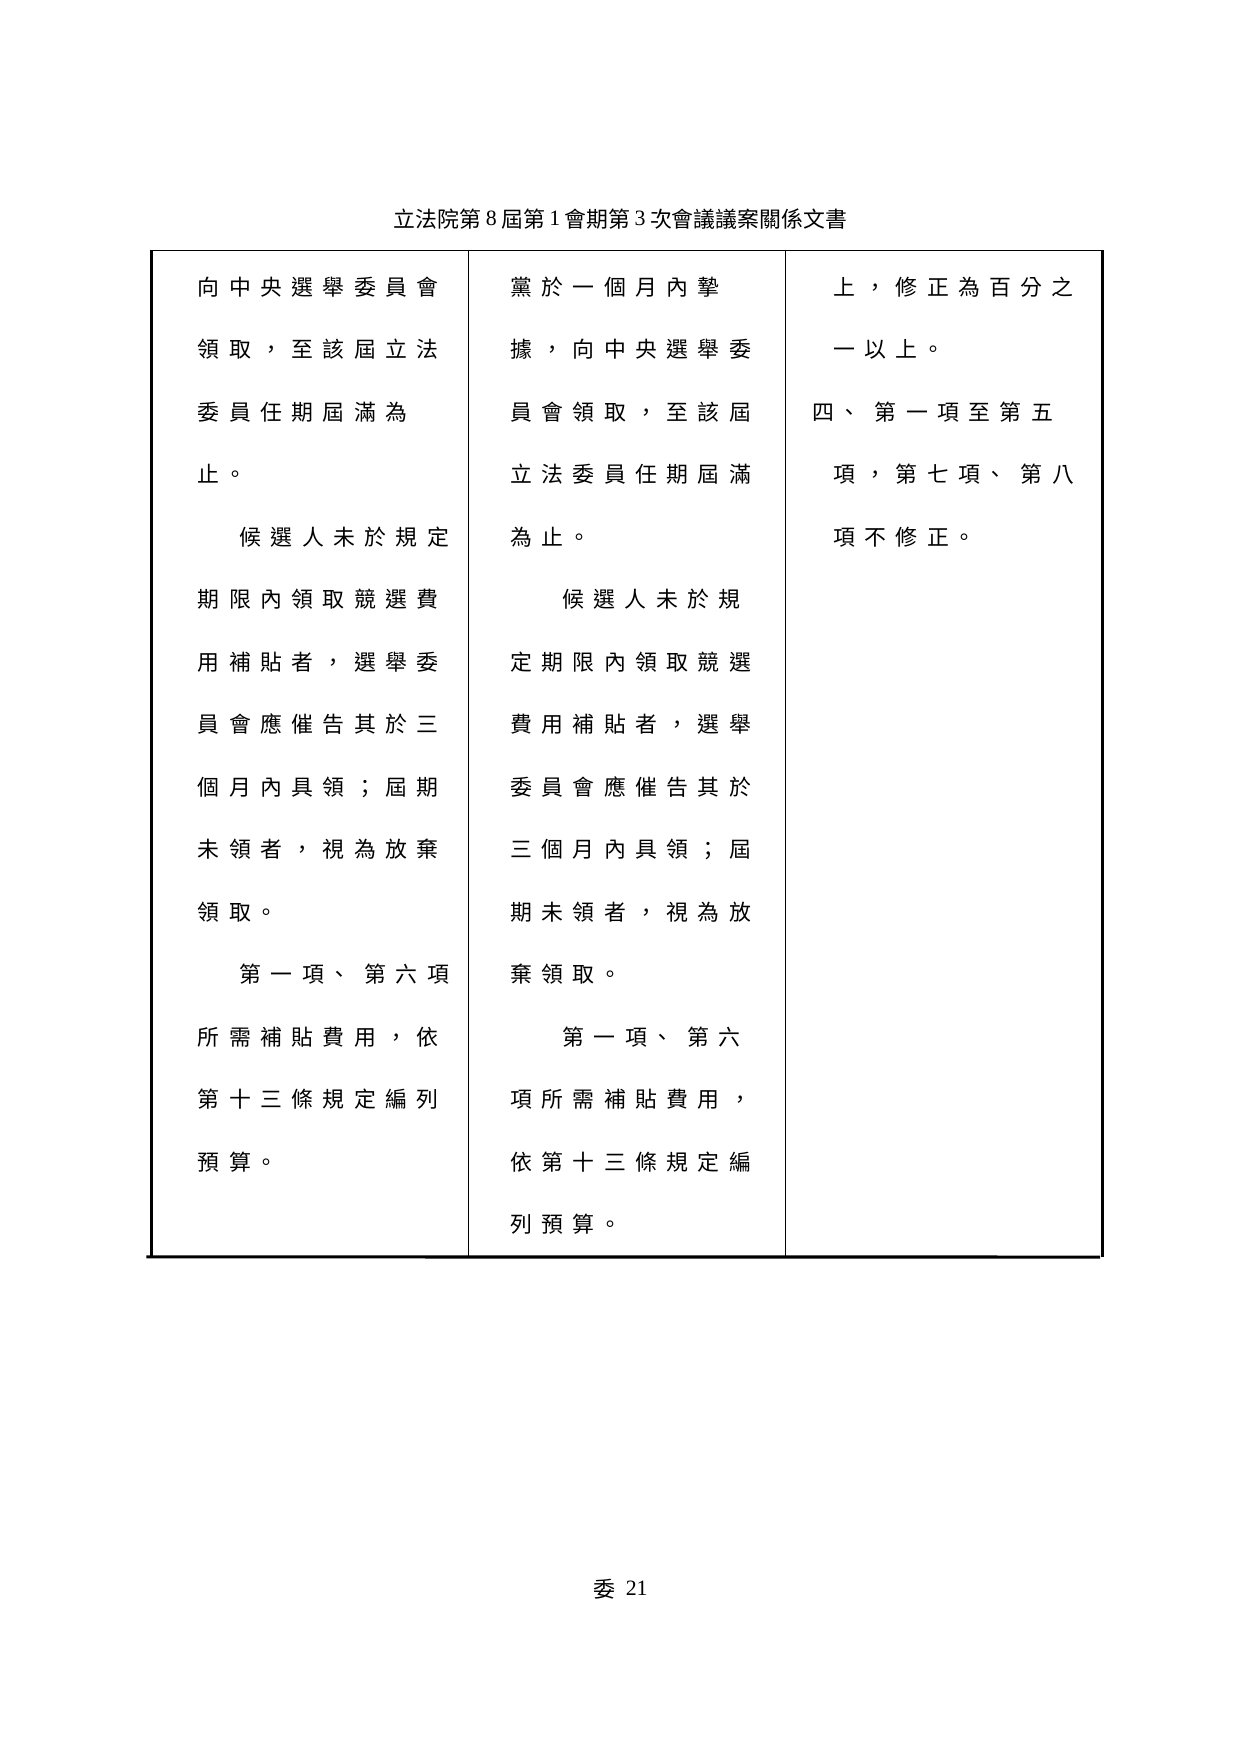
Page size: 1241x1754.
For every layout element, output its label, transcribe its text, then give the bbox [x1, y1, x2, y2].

table_cell 上，修正為百分之一以上。 四、第一項至第五項，第七項、第八項不修正。 [786, 251, 1101, 1255]
table_cell 向中央選舉委員會領取，至該屆立法委員任期屆滿為止。 候選人未於規定期限內領取競選費用補貼者，選舉委員會應催告其於三個月內具領；屆期未領者，視為放棄領取。 第一項、第六項所需補貼費用，依第十三條規定編列預算。 [153, 251, 468, 1255]
table_cell 黨於一個月內摯據，向中央選舉委員會領取，至該屆立法委員任期屆滿為止。 候選人未於規定期限內領取競選費用補貼者，選舉委員會應催告其於三個月內具領；屆期未領者，視為放棄領取。 第一項、第六項所需補貼費用，依第十三條規定編列預算。 [469, 251, 785, 1255]
